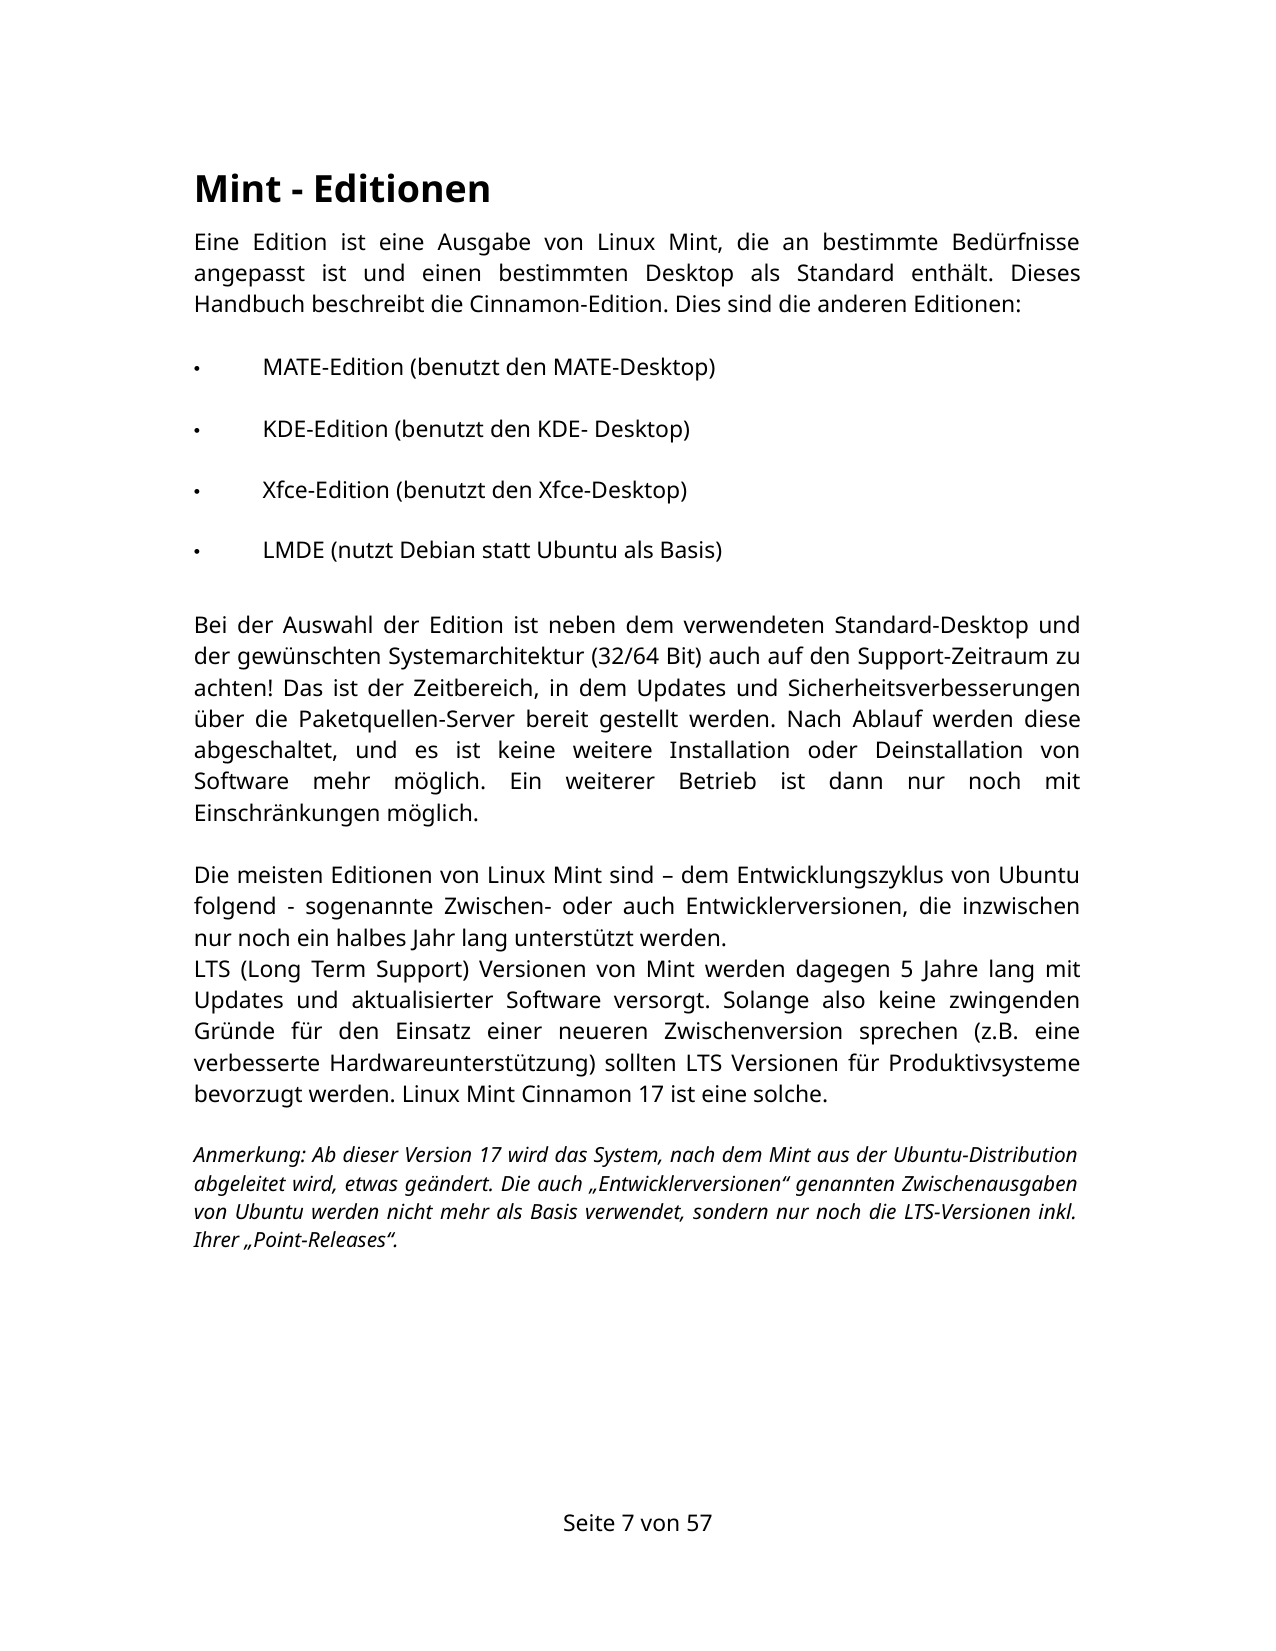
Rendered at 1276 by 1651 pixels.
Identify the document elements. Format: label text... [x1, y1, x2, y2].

list Xfce-Edition (benutzt den Xfce-Desktop) [187, 467, 1088, 505]
text LTS (Long Term Support) Versionen von Mint werden dagegen 5 Jahre lang mit Updates und aktualisierter Software versorgt. Solange also keine zwingenden Gründe für den Einsatz einer neueren Zwischenversion sprechen (z.B. eine verbesserte Hardwareunterstützung) sollten LTS Versionen für Produktivsysteme bevorzugt werden. Linux Mint Cinnamon 17 ist eine solche. [187, 953, 1088, 1109]
text Bei der Auswahl der Edition ist neben dem verwendeten Standard-Desktop und der gewünschten Systemarchitektur (32/64 Bit) auch auf den Support-Zeitraum zu achten! Das ist der Zeitbereich, in dem Updates und Sicherheitsverbesserungen über die Paketquellen-Server bereit gestellt werden. Nach Ablauf werden diese abgeschaltet, und es ist keine weitere Installation oder Deinstallation von Software mehr möglich. Ein weiterer Betrieb ist dann nur noch mit Einschränkungen möglich. [187, 609, 1088, 828]
subtitle Mint - Editionen [187, 156, 1088, 213]
list MATE-Edition (benutzt den MATE-Desktop) [187, 351, 1088, 413]
list LMDE (nutzt Debian statt Ubuntu als Basis) [187, 528, 1088, 565]
list KDE-Edition (benutzt den KDE- Desktop) [187, 413, 1088, 445]
text Anmerkung: Ab dieser Version 17 wird das System, nach dem Mint aus der Ubuntu-Distribution abgeleitet wird, etwas geändert. Die auch „Entwicklerversionen“ genannten Zwischenausgaben von Ubuntu werden nicht mehr als Basis verwendet, sondern nur noch die LTS-Versionen inkl. Ihrer „Point-Releases“. [187, 1140, 1088, 1254]
text Die meisten Editionen von Linux Mint sind – dem Entwicklungszyklus von Ubuntu folgend - sogenannte Zwischen- oder auch Entwicklerversionen, die inzwischen nur noch ein halbes Jahr lang unterstützt werden. [187, 859, 1088, 953]
text Eine Edition ist eine Ausgabe von Linux Mint, die an bestimmte Bedürfnisse angepasst ist und einen bestimmten Desktop als Standard enthält. Dieses Handbuch beschreibt die Cinnamon-Edition. Dies sind die anderen Editionen: [187, 220, 1088, 320]
